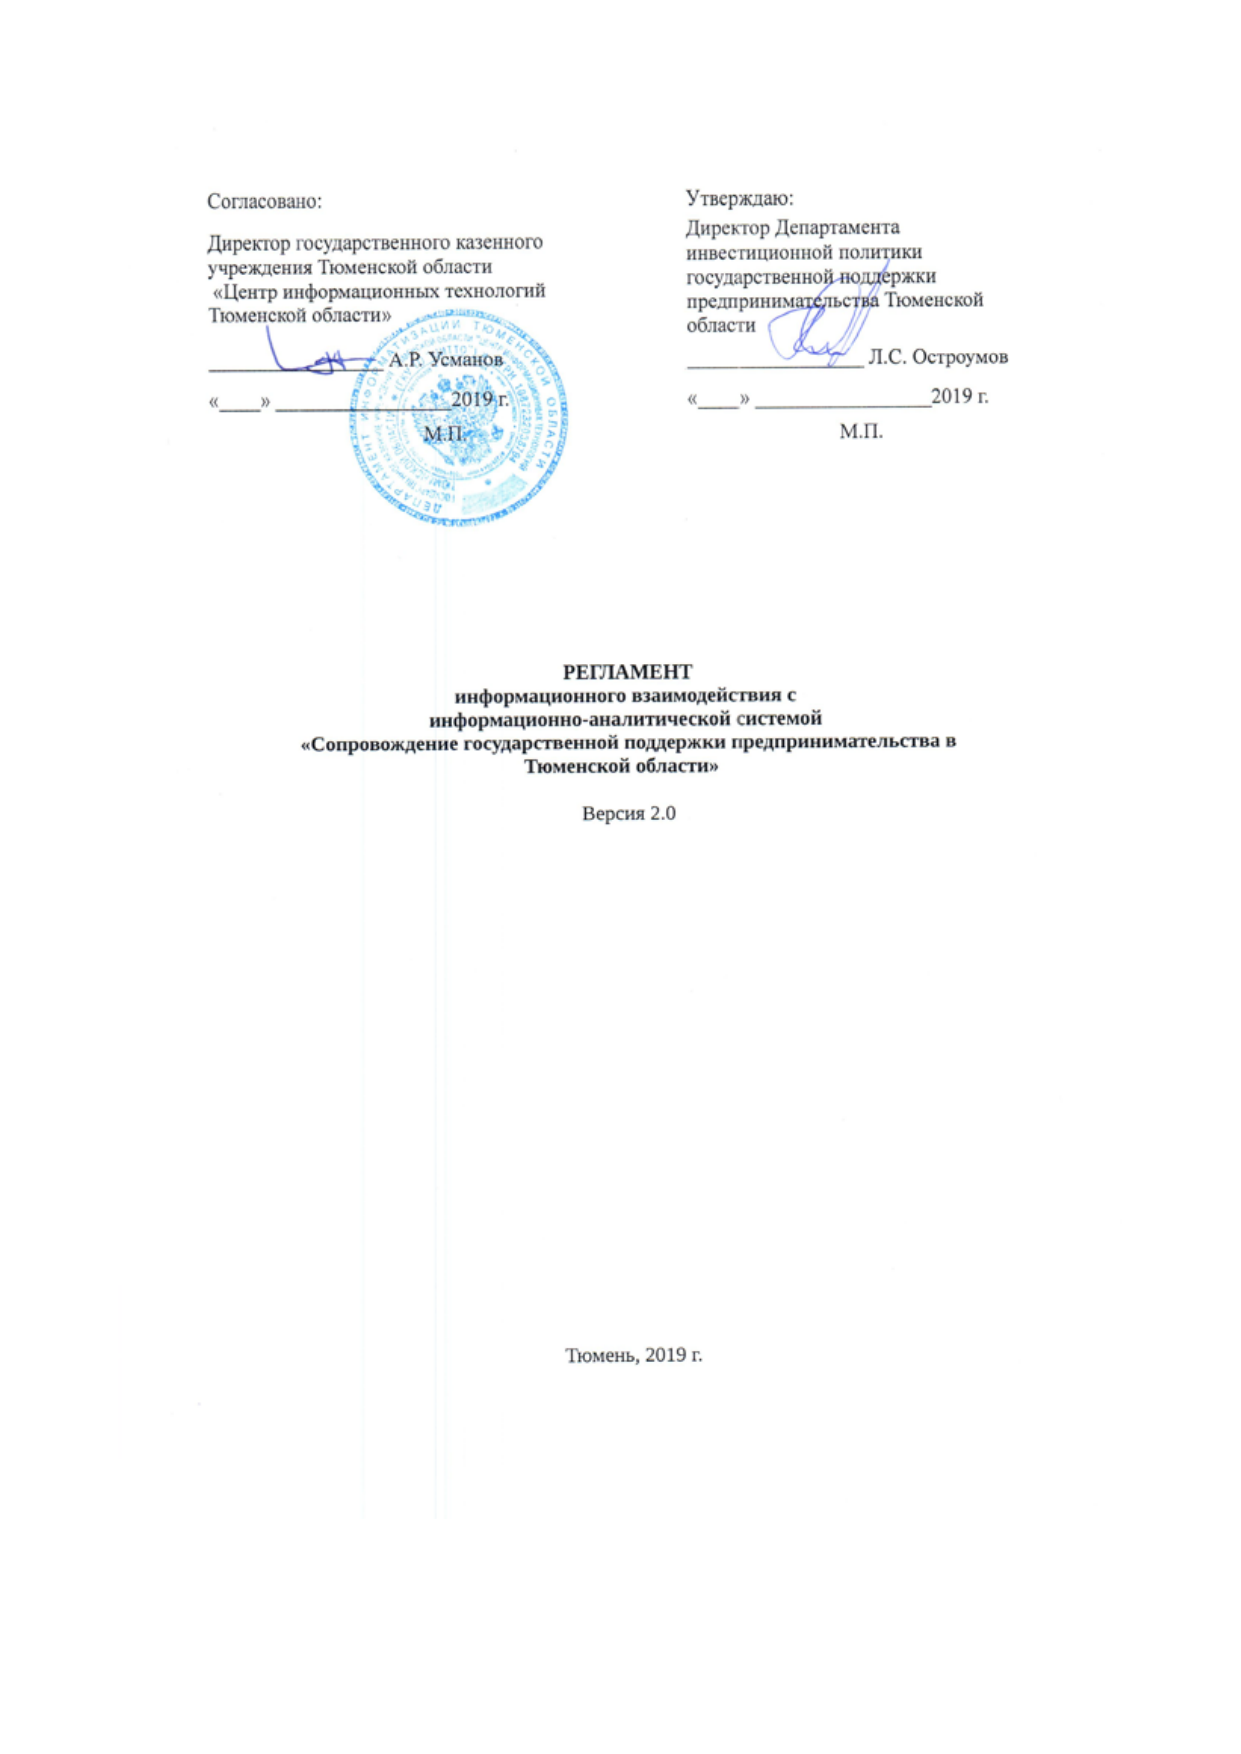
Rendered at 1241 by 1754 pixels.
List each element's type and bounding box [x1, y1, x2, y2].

picture [118, 118, 1123, 1519]
